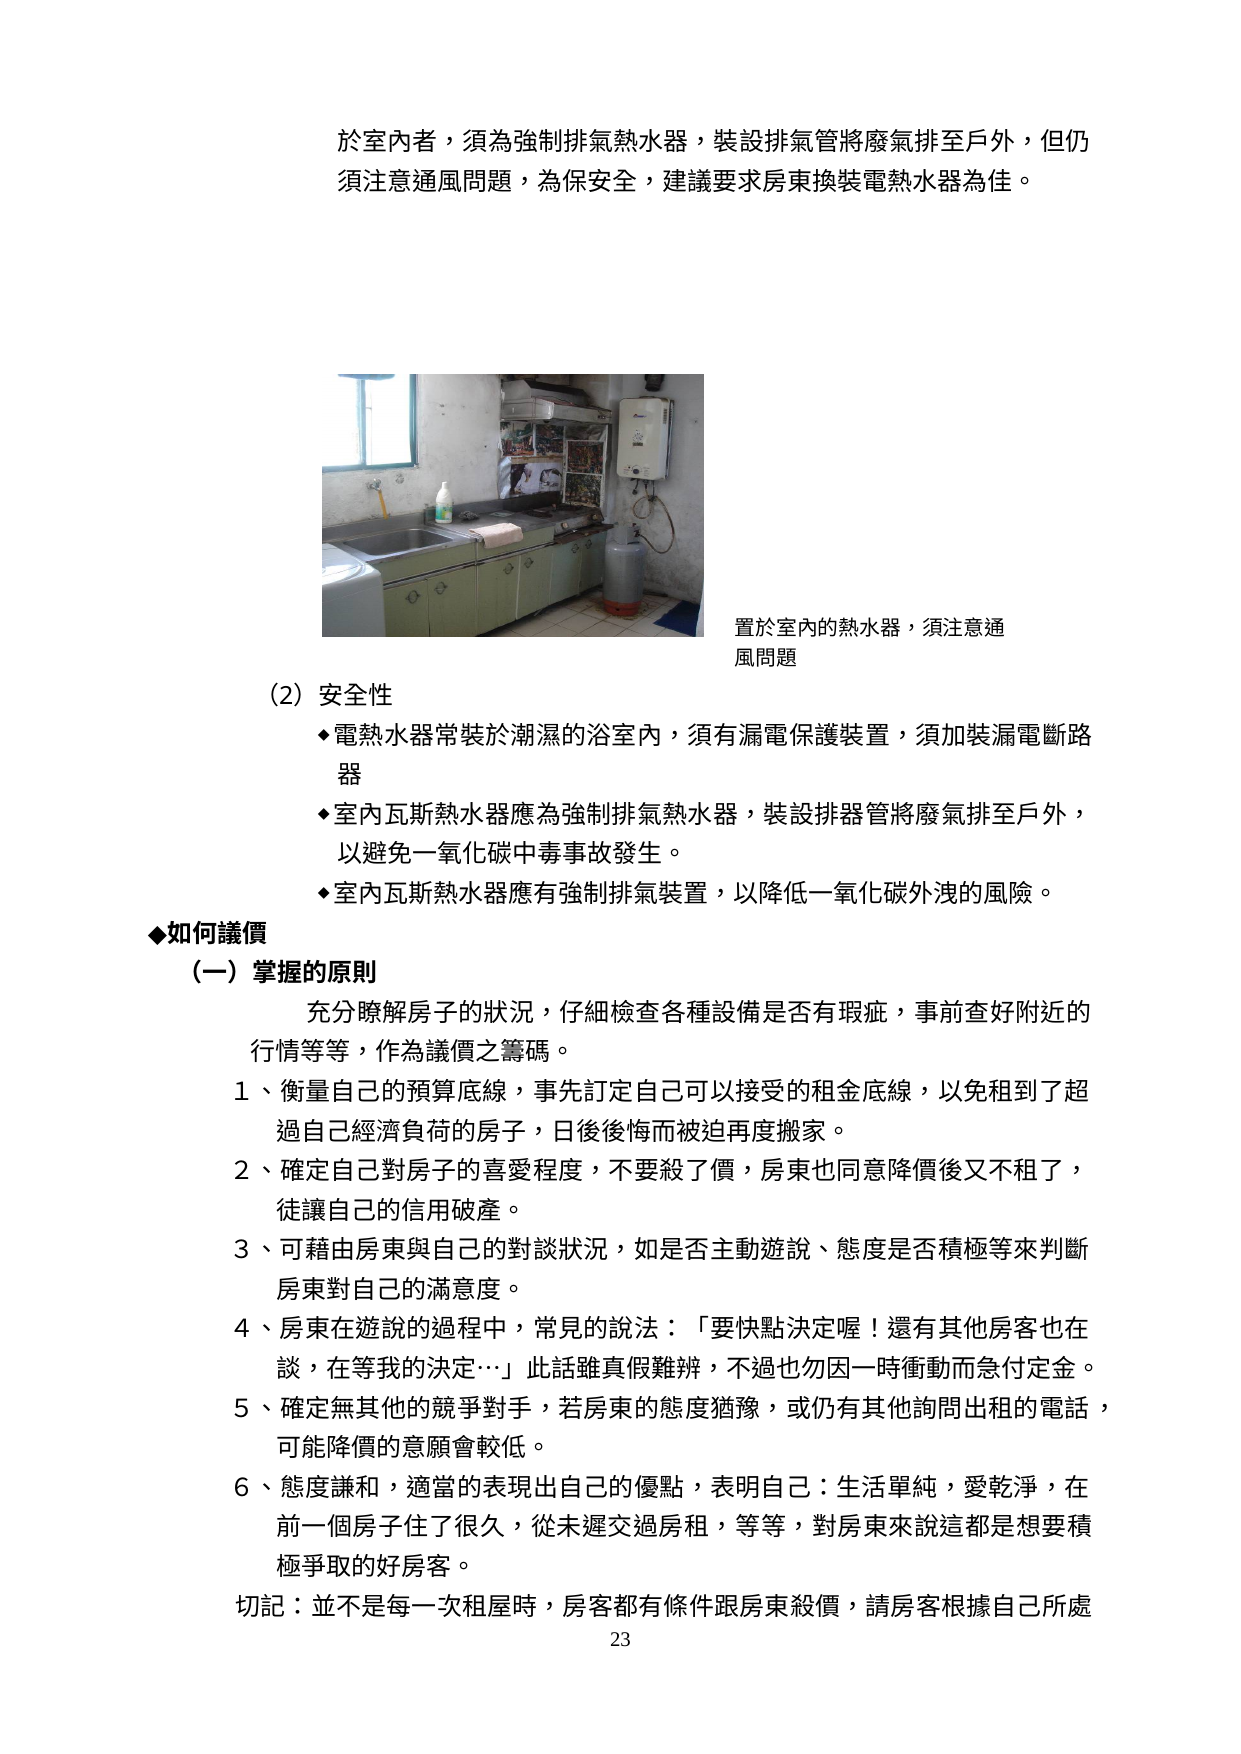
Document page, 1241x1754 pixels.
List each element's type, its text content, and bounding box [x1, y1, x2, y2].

text 電熱水器常裝於潮濕的浴室內，須有漏電保護裝置，須加裝漏電斷路器 [316, 712, 1092, 791]
text ◆如何議價 [148, 910, 1092, 949]
text １、衡量自己的預算底線，事先訂定自己可以接受的租金底線，以免租到了超過自己經濟負荷的房子，日後後悔而被迫再度搬家。 [229, 1068, 1092, 1147]
text 充分瞭解房子的狀況，仔細檢查各種設備是否有瑕疵，事前查好附近的行情等等，作為議價之籌碼。 [250, 989, 1092, 1068]
text ２、確定自己對房子的喜愛程度，不要殺了價，房東也同意降價後又不租了，徒讓自己的信用破產。 [229, 1147, 1092, 1226]
text ６、態度謙和，適當的表現出自己的優點，表明自己：生活單純，愛乾淨，在前一個房子住了很久，從未遲交過房租，等等，對房東來說這都是想要積極爭取的好房客。 [229, 1464, 1092, 1583]
text （2）安全性 [254, 672, 1092, 712]
text 於室內者，須為強制排氣熱水器，裝設排氣管將廢氣排至戶外，但仍須注意通風問題，為保安全，建議要求房東換裝電熱水器為佳。 [316, 118, 1092, 197]
text ４、房東在遊說的過程中，常見的說法：「要快點決定喔！還有其他房客也在談，在等我的決定…」此話雖真假難辨，不過也勿因一時衝動而急付定金。 [229, 1306, 1092, 1385]
text 切記：並不是每一次租屋時，房客都有條件跟房東殺價，請房客根據自己所處 [235, 1583, 1092, 1622]
text （一）掌握的原則 [148, 949, 1092, 989]
text ３、可藉由房東與自己的對談狀況，如是否主動遊說、態度是否積極等來判斷房東對自己的滿意度。 [229, 1226, 1092, 1306]
text ５、確定無其他的競爭對手，若房東的態度猶豫，或仍有其他詢問出租的電話，可能降價的意願會較低。 [229, 1385, 1092, 1464]
text 室內瓦斯熱水器應為強制排氣熱水器，裝設排器管將廢氣排至戶外，以避免一氧化碳中毒事故發生。 [316, 791, 1092, 870]
text 室內瓦斯熱水器應有強制排氣裝置，以降低一氧化碳外洩的風險。 [316, 870, 1092, 910]
